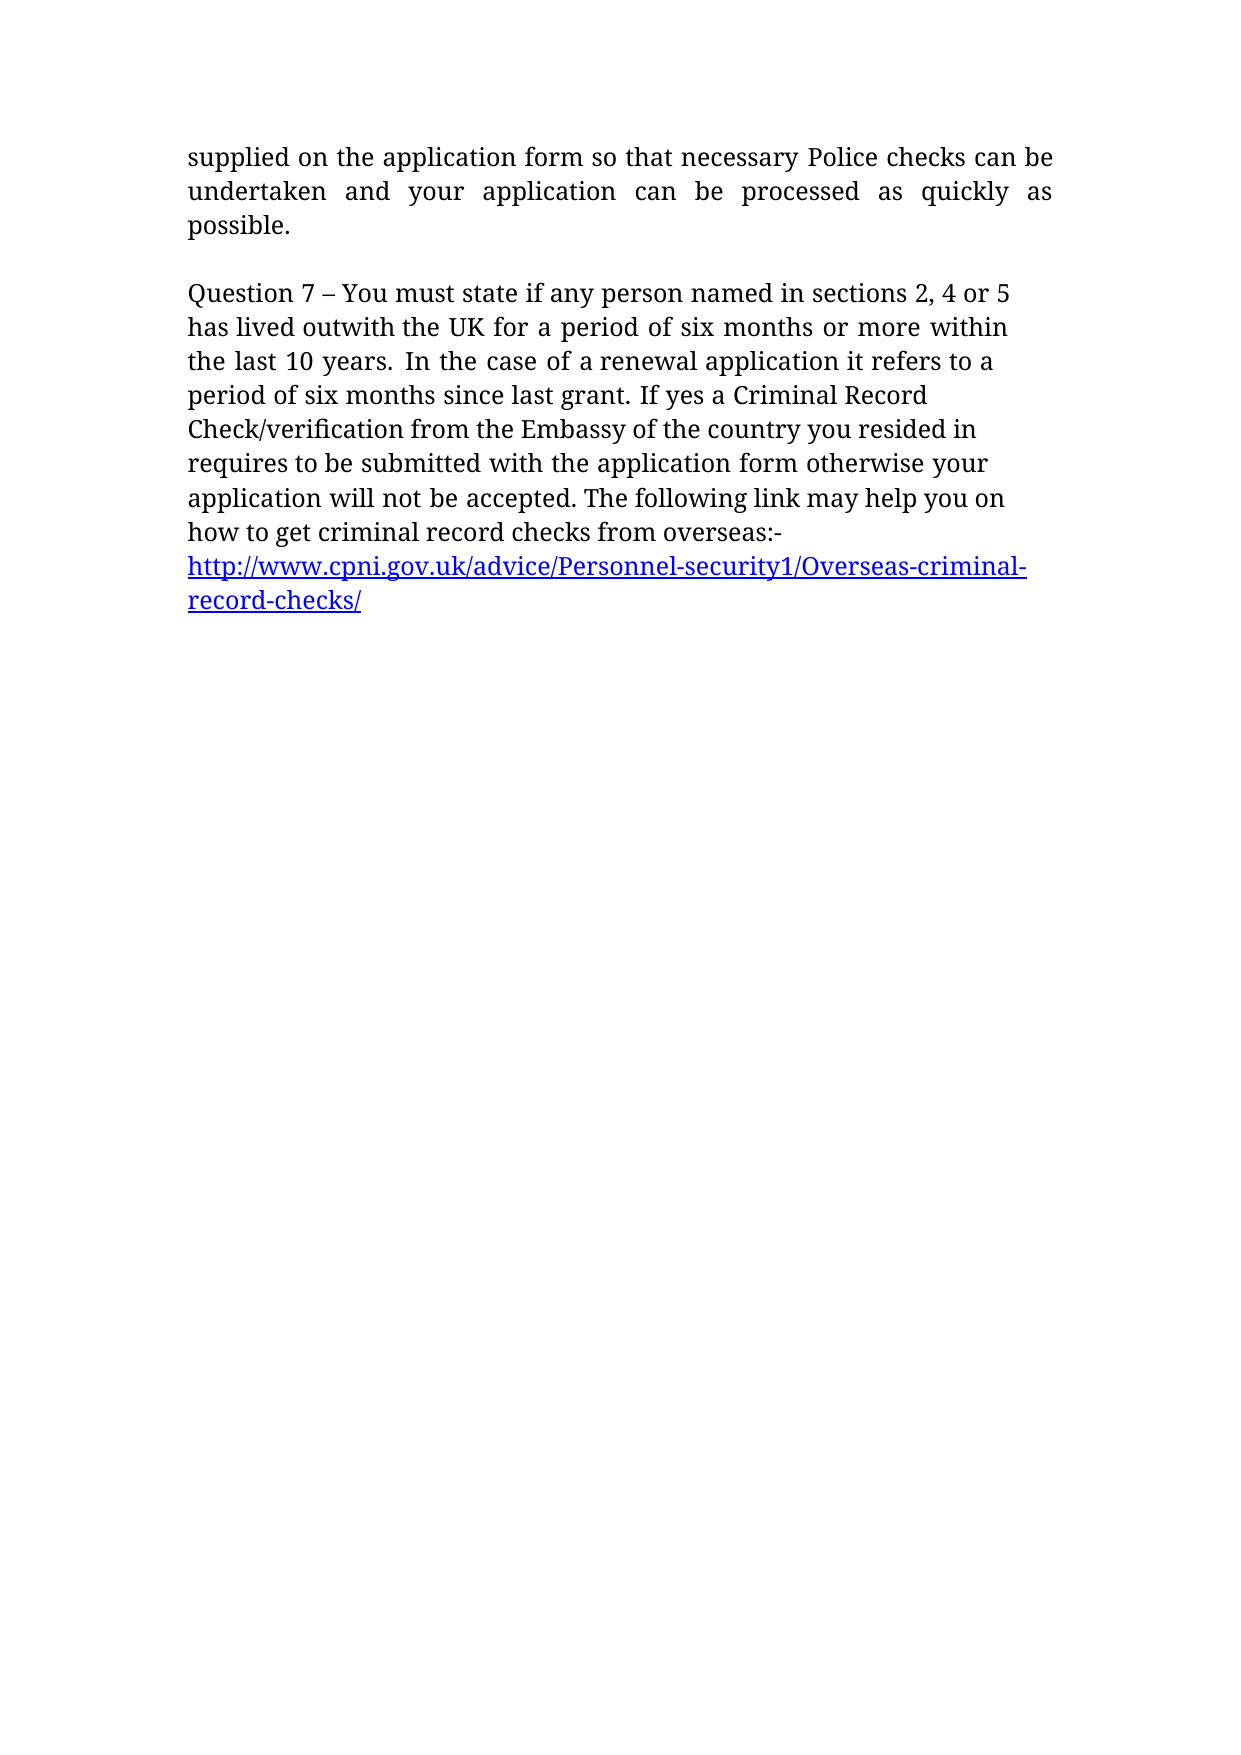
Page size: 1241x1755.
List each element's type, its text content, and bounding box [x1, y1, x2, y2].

text Question 7 – You must state if any person named in sections 2, 4 or 5 has lived outwith the UK for a period of six months or more within the last 10 years. In the case of a renewal application it refers to a period of six months since last grant. If yes a Criminal Record Check/verification from the Embassy of the country you resided in requires to be submitted with the application form otherwise your application will not be accepted. The following link may help you on how to get criminal record checks from overseas:- http://www.cpni.gov.uk/advice/Personnel-security1/Overseas-criminal-record-checks/ [187, 276, 1053, 616]
text supplied on the application form so that necessary Police checks can be undertaken and your application can be processed as quickly as possible. [187, 139, 1053, 242]
